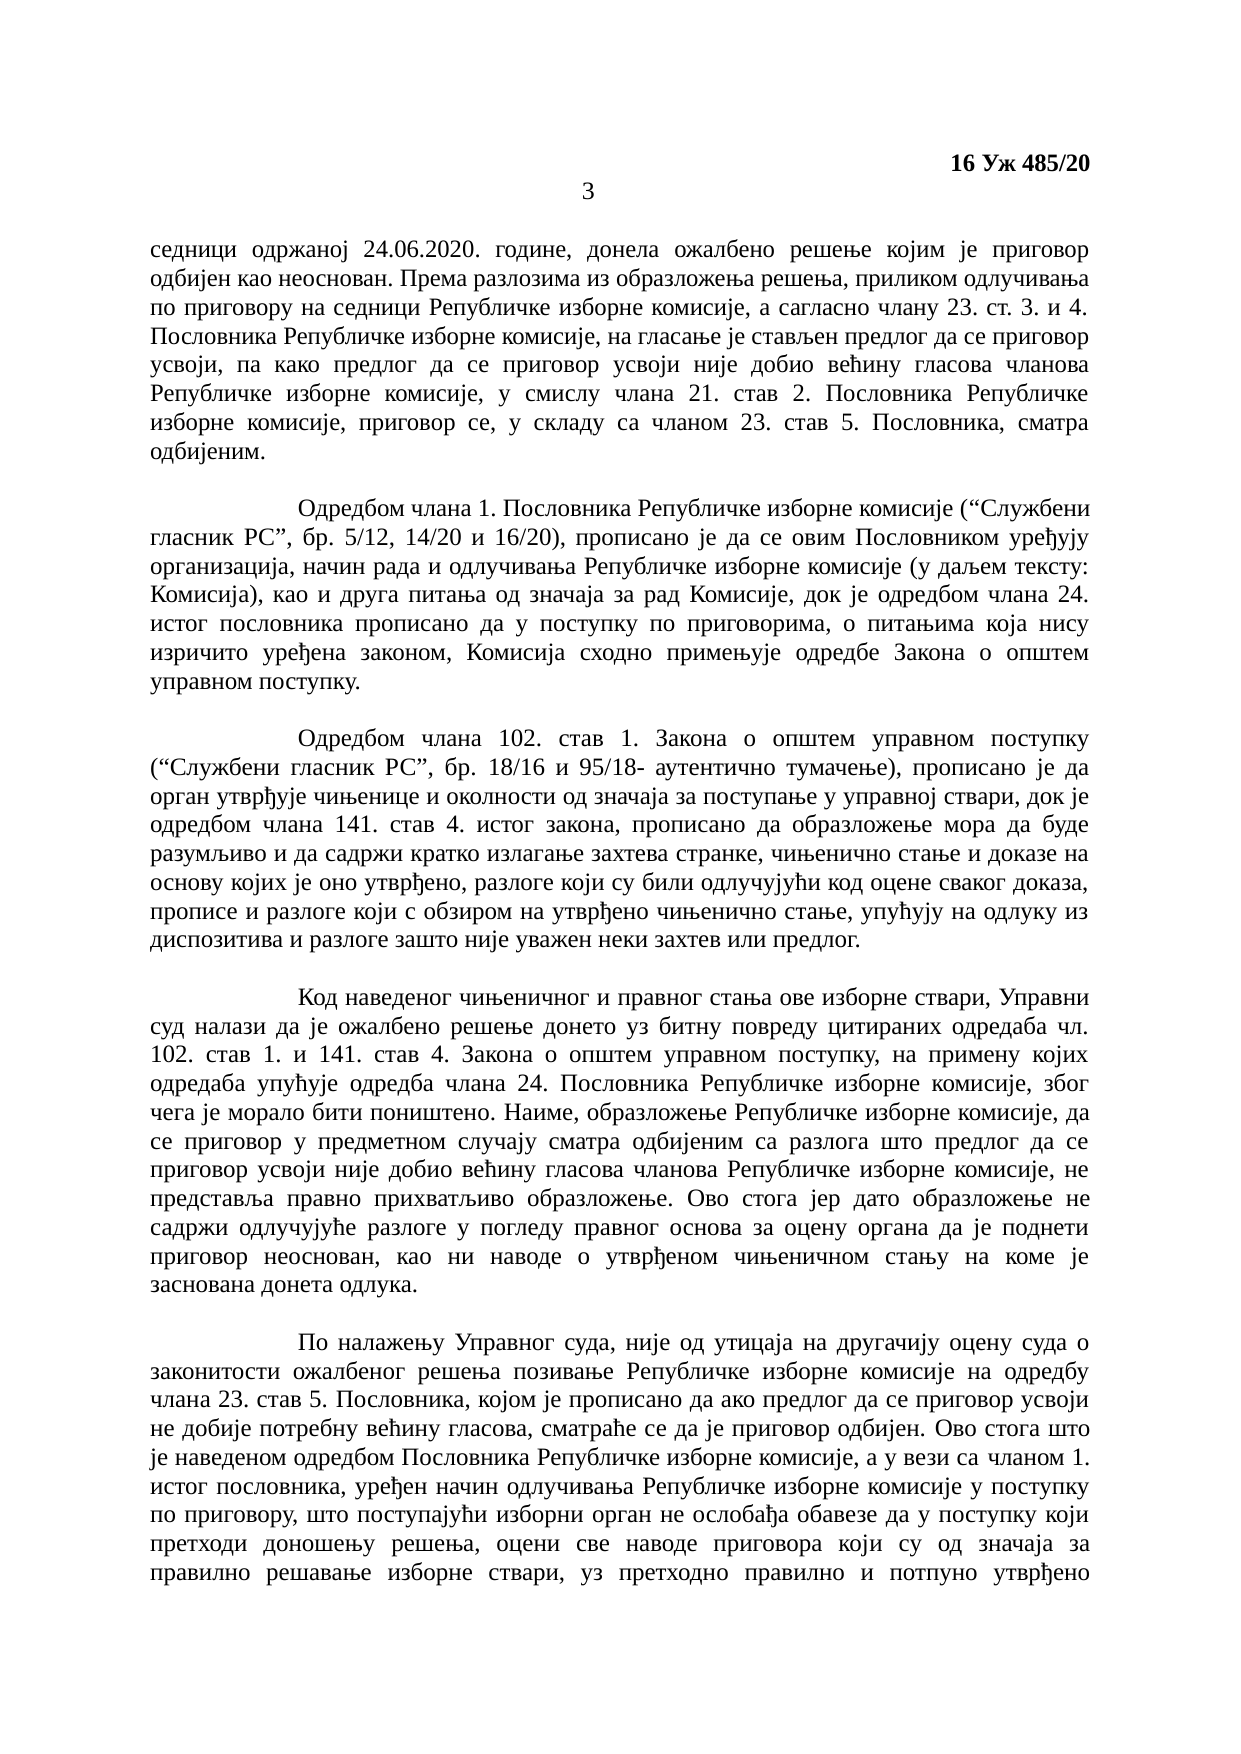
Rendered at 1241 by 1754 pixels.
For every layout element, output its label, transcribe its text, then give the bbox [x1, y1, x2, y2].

text Одредбом члана 102. став 1. Закона о општем управном поступку (“Службени гласник РС”, бр. 18/16 и 95/18- аутентично тумачење), прописано је да орган утврђује чињенице и околности од значаја за поступање у управној ствари, док је одредбом члана 141. став 4. истог закона, прописано да образложење мора да буде разумљиво и да садржи кратко излагање захтева странке, чињенично стање и доказе на основу којих је оно утврђено, разлоге који су били одлучујући код оцене сваког доказа, прописе и разлоге који с обзиром на утврђено чињенично стање, упућују на одлуку из диспозитива и разлоге зашто није уважен неки захтев или предлог. [150, 723, 1090, 953]
text Одредбом члана 1. Пословника Републичке изборне комисије (“Службени гласник РС”, бр. 5/12, 14/20 и 16/20), прописано је да се овим Пословником уређују организација, начин рада и одлучивања Републичке изборне комисије (у даљем тексту: Комисија), као и друга питања од значаја за рад Комисије, док је одредбом члана 24. истог пословника прописано да у поступку по приговорима, о питањима која нису изричито уређена законом, Комисија сходно примењује одредбе Закона о општем управном поступку. [150, 493, 1090, 694]
text седници одржаној 24.06.2020. године, донела ожалбено решење којим је приговор одбијен као неоснован. Према разлозима из образложења решења, приликом одлучивања по приговору на седници Републичке изборне комисије, а сагласно члану 23. ст. 3. и 4. Пословника Републичке изборне комисије, на гласање је стављен предлог да се приговор усвоји, па како предлог да се приговор усвоји није добио већину гласова чланова Републичке изборне комисије, у смислу члана 21. став 2. Пословника Републичке изборне комисије, приговор се, у складу са чланом 23. став 5. Пословника, сматра одбијеним. [150, 234, 1090, 464]
text Код наведеног чињеничног и правног стања ове изборне ствари, Управни суд налази да је ожалбено решење донето уз битну повреду цитираних одредаба чл. 102. став 1. и 141. став 4. Закона о општем управном поступку, на примену којих одредаба упућује одредба члана 24. Пословника Републичке изборне комисије, због чега је морало бити поништено. Наиме, образложење Републичке изборне комисије, да се приговор у предметном случају сматра одбијеним са разлога што предлог да се приговор усвоји није добио већину гласова чланова Републичке изборне комисије, не представља правно прихватљиво образложење. Ово стога јер дато образложење не садржи одлучујуће разлоге у погледу правног основа за оцену органа да је поднети приговор неоснован, као ни наводе о утврђеном чињеничном стању на коме је заснована донета одлука. [150, 982, 1090, 1298]
text По налажењу Управног суда, није од утицаја на другачију оцену суда о законитости ожалбеног решења позивање Републичке изборне комисије на одредбу члана 23. став 5. Пословника, којом је прописано да ако предлог да се приговор усвоји не добије потребну већину гласова, сматраће се да је приговор одбијен. Ово стога што је наведеном одредбом Пословника Републичке изборне комисије, а у вези са чланом 1. истог пословника, уређен начин одлучивања Републичке изборне комисије у поступку по приговору, што поступајући изборни орган не ослобађа обавезе да у поступку који претходи доношењу решења, оцени све наводе приговора који су од значаја за правилно решавање изборне ствари, уз претходно правилно и потпуно утврђено [150, 1327, 1090, 1586]
